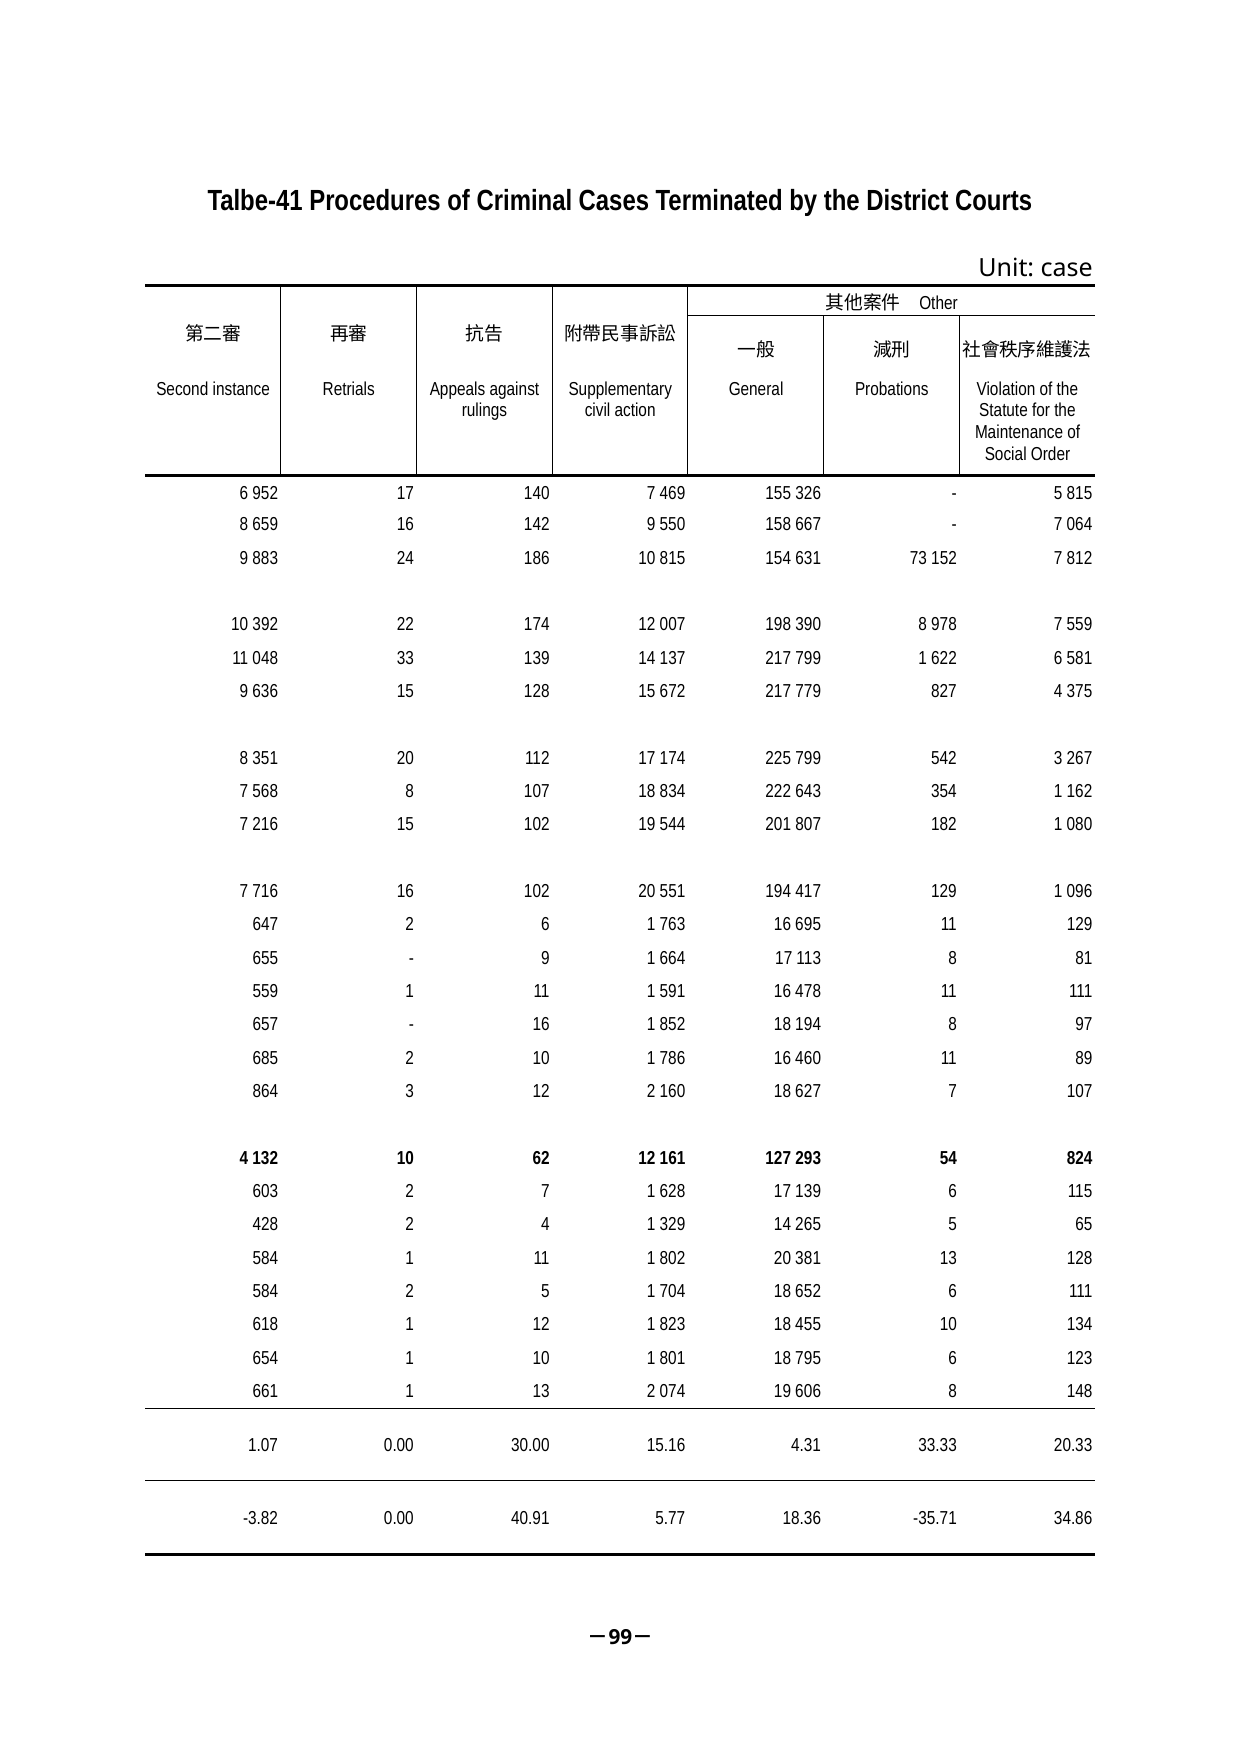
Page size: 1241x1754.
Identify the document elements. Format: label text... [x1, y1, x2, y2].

table_cell 7 559 [959, 608, 1095, 641]
table_cell [959, 1108, 1095, 1141]
table_cell -3.82 [145, 1481, 281, 1553]
table_cell 11 [824, 974, 959, 1007]
table_cell [824, 1108, 959, 1141]
table_cell [552, 841, 688, 874]
table_cell 217 799 [688, 641, 824, 674]
table_cell 1 704 [552, 1274, 688, 1307]
table_cell [552, 574, 688, 607]
table_cell 20 551 [552, 874, 688, 907]
table_cell 7 812 [959, 541, 1095, 574]
table_cell 10 [281, 1141, 416, 1174]
table_cell 6 581 [959, 641, 1095, 674]
table_cell 7 [416, 1174, 552, 1207]
table_cell 0.00 [281, 1481, 416, 1553]
table_cell 6 [824, 1174, 959, 1207]
table_cell 217 779 [688, 674, 824, 707]
table_cell 148 [959, 1374, 1095, 1407]
table_cell 社會秩序維護法 [960, 316, 1095, 378]
table_cell 18 834 [552, 774, 688, 807]
table_cell 18 795 [688, 1341, 824, 1374]
table_cell 1 [281, 974, 416, 1007]
table_cell 6 [416, 908, 552, 941]
table_cell [281, 708, 416, 741]
table_cell 1 162 [959, 774, 1095, 807]
table_cell [824, 841, 959, 874]
table_cell 174 [416, 608, 552, 641]
table_cell 134 [959, 1308, 1095, 1341]
table_cell 128 [959, 1241, 1095, 1274]
table_cell - [824, 477, 959, 507]
table_cell [688, 1108, 824, 1141]
table_cell -35.71 [824, 1481, 959, 1553]
table_cell 1 [281, 1308, 416, 1341]
table_cell 2 [281, 908, 416, 941]
table_cell 154 631 [688, 541, 824, 574]
table_cell 18.36 [688, 1481, 824, 1553]
table_cell 3 [281, 1074, 416, 1107]
table_cell 2 074 [552, 1374, 688, 1407]
table_cell 685 [145, 1041, 281, 1074]
table_cell 1 763 [552, 908, 688, 941]
table_cell 647 [145, 908, 281, 941]
table_cell 11 [416, 1241, 552, 1274]
table_cell 10 392 [145, 608, 281, 641]
table_cell 7 469 [552, 477, 688, 507]
table_cell Second instance [145, 378, 280, 472]
table_header 第二審 [145, 287, 280, 378]
table_cell 62 [416, 1141, 552, 1174]
table_cell 15 672 [552, 674, 688, 707]
table_cell 225 799 [688, 741, 824, 774]
table_cell [281, 574, 416, 607]
table_cell 0.00 [281, 1409, 416, 1480]
table_cell 7 [824, 1074, 959, 1107]
table_cell 603 [145, 1174, 281, 1207]
table_cell 107 [416, 774, 552, 807]
table_cell 1 852 [552, 1008, 688, 1041]
table_cell 19 544 [552, 808, 688, 841]
table_cell 2 [281, 1174, 416, 1207]
table_cell 1 080 [959, 808, 1095, 841]
table_cell 8 351 [145, 741, 281, 774]
table_cell 16 [281, 508, 416, 541]
table_header 附帶民事訴訟 [553, 287, 687, 378]
table_cell 6 952 [145, 477, 281, 507]
table_cell 14 265 [688, 1208, 824, 1241]
table_cell Probations [824, 378, 959, 472]
table_cell 12 161 [552, 1141, 688, 1174]
table_cell [416, 708, 552, 741]
table_cell 654 [145, 1341, 281, 1374]
table_cell 155 326 [688, 477, 824, 507]
table_cell 8 [281, 774, 416, 807]
table_cell 1 329 [552, 1208, 688, 1241]
table_cell 128 [416, 674, 552, 707]
table_cell 17 139 [688, 1174, 824, 1207]
table_cell 11 [824, 1041, 959, 1074]
table_cell 864 [145, 1074, 281, 1107]
table_cell 1 628 [552, 1174, 688, 1207]
table_cell 20 381 [688, 1241, 824, 1274]
table_cell 584 [145, 1274, 281, 1307]
table_cell 5.77 [552, 1481, 688, 1553]
table_cell - [281, 1008, 416, 1041]
table_cell - [281, 941, 416, 974]
table_cell 655 [145, 941, 281, 974]
table_cell 2 160 [552, 1074, 688, 1107]
table_cell 1 591 [552, 974, 688, 1007]
table_cell 428 [145, 1208, 281, 1241]
table_cell 7 064 [959, 508, 1095, 541]
table_cell [145, 841, 281, 874]
table_cell 11 048 [145, 641, 281, 674]
table_cell [416, 841, 552, 874]
table_cell 9 [416, 941, 552, 974]
table_cell 一般 [688, 316, 823, 378]
table_header 抗告 [417, 287, 552, 378]
table_cell 97 [959, 1008, 1095, 1041]
table_cell 618 [145, 1308, 281, 1341]
table_cell 18 194 [688, 1008, 824, 1041]
table_cell 15.16 [552, 1409, 688, 1480]
table_cell 3 267 [959, 741, 1095, 774]
table_cell [552, 708, 688, 741]
table_cell 6 [824, 1341, 959, 1374]
table_cell 129 [824, 874, 959, 907]
table_cell Retrials [281, 378, 416, 472]
table_cell 2 [281, 1208, 416, 1241]
table_cell 33 [281, 641, 416, 674]
table_cell 30.00 [416, 1409, 552, 1480]
table_cell 4 132 [145, 1141, 281, 1174]
table_cell 16 478 [688, 974, 824, 1007]
table_cell 16 460 [688, 1041, 824, 1074]
table_cell 6 [824, 1274, 959, 1307]
table_cell Violation of the Statute for the Maintenance of Social Order [960, 378, 1095, 472]
table_cell 4 375 [959, 674, 1095, 707]
table_cell 8 [824, 941, 959, 974]
table_cell [145, 574, 281, 607]
table_header 其他案件 Other [688, 287, 1095, 315]
table_cell 18 652 [688, 1274, 824, 1307]
table_cell 18 627 [688, 1074, 824, 1107]
table_cell 1.07 [145, 1409, 281, 1480]
table_cell 123 [959, 1341, 1095, 1374]
table_cell 222 643 [688, 774, 824, 807]
table_cell 584 [145, 1241, 281, 1274]
table_cell 1 664 [552, 941, 688, 974]
table_cell 11 [824, 908, 959, 941]
table_cell 10 [824, 1308, 959, 1341]
table_cell 1 096 [959, 874, 1095, 907]
table_cell 129 [959, 908, 1095, 941]
table_cell 40.91 [416, 1481, 552, 1553]
table_cell 9 883 [145, 541, 281, 574]
table_cell 158 667 [688, 508, 824, 541]
table_cell [281, 1108, 416, 1141]
table_cell 1 801 [552, 1341, 688, 1374]
table_cell [281, 841, 416, 874]
table_cell 140 [416, 477, 552, 507]
table_cell [959, 841, 1095, 874]
table_cell 9 550 [552, 508, 688, 541]
table_cell 4 [416, 1208, 552, 1241]
table_cell 34.86 [959, 1481, 1095, 1553]
table_cell 減刑 [824, 316, 959, 378]
table_cell 542 [824, 741, 959, 774]
table_cell 10 [416, 1341, 552, 1374]
table_cell 11 [416, 974, 552, 1007]
table_cell [416, 574, 552, 607]
table_cell 8 [824, 1008, 959, 1041]
table_cell 81 [959, 941, 1095, 974]
table_cell 9 636 [145, 674, 281, 707]
table_cell 22 [281, 608, 416, 641]
table_cell 15 [281, 808, 416, 841]
table_cell 111 [959, 1274, 1095, 1307]
table_cell 111 [959, 974, 1095, 1007]
table_cell 8 659 [145, 508, 281, 541]
table_cell 12 007 [552, 608, 688, 641]
table_cell [959, 708, 1095, 741]
table_cell 4.31 [688, 1409, 824, 1480]
table_cell 102 [416, 874, 552, 907]
table_cell [959, 574, 1095, 607]
table_cell [688, 708, 824, 741]
table_cell [688, 574, 824, 607]
table_cell 142 [416, 508, 552, 541]
table_cell 127 293 [688, 1141, 824, 1174]
table_cell 1 [281, 1241, 416, 1274]
table_cell 5 [824, 1208, 959, 1241]
table_cell 827 [824, 674, 959, 707]
table_cell 139 [416, 641, 552, 674]
table_cell 18 455 [688, 1308, 824, 1341]
table_cell 661 [145, 1374, 281, 1407]
table_header 再審 [281, 287, 416, 378]
table_cell 16 [281, 874, 416, 907]
table_cell [416, 1108, 552, 1141]
table_cell Appeals against rulings [417, 378, 552, 472]
table_cell 10 815 [552, 541, 688, 574]
table_cell 7 568 [145, 774, 281, 807]
table_cell 182 [824, 808, 959, 841]
table_cell 186 [416, 541, 552, 574]
table_cell 1 [281, 1341, 416, 1374]
table_cell 5 [416, 1274, 552, 1307]
table_cell 1 802 [552, 1241, 688, 1274]
table_cell [824, 574, 959, 607]
table_cell 112 [416, 741, 552, 774]
table_cell 13 [416, 1374, 552, 1407]
table_cell 17 113 [688, 941, 824, 974]
table_cell [552, 1108, 688, 1141]
table_cell 73 152 [824, 541, 959, 574]
table_cell 194 417 [688, 874, 824, 907]
table_cell [824, 708, 959, 741]
table_cell 201 807 [688, 808, 824, 841]
table_cell 24 [281, 541, 416, 574]
table_cell Supplementary civil action [553, 378, 687, 472]
table_cell 102 [416, 808, 552, 841]
table_cell 107 [959, 1074, 1095, 1107]
table_cell 33.33 [824, 1409, 959, 1480]
table_cell 19 606 [688, 1374, 824, 1407]
table_cell [145, 1108, 281, 1141]
table_cell [145, 708, 281, 741]
table_cell 1 786 [552, 1041, 688, 1074]
table_cell 1 [281, 1374, 416, 1407]
table_cell 14 137 [552, 641, 688, 674]
table_cell 20 [281, 741, 416, 774]
table_cell General [688, 378, 823, 472]
table_cell 7 716 [145, 874, 281, 907]
table_cell 20.33 [959, 1409, 1095, 1480]
table_cell [688, 841, 824, 874]
table_cell 8 [824, 1374, 959, 1407]
table_cell 354 [824, 774, 959, 807]
table_cell 65 [959, 1208, 1095, 1241]
table_cell 115 [959, 1174, 1095, 1207]
table_cell 8 978 [824, 608, 959, 641]
table_cell 2 [281, 1274, 416, 1307]
table_cell 198 390 [688, 608, 824, 641]
table_cell 1 823 [552, 1308, 688, 1341]
table_cell 12 [416, 1074, 552, 1107]
table_cell 54 [824, 1141, 959, 1174]
table_cell 16 695 [688, 908, 824, 941]
table_cell 1 622 [824, 641, 959, 674]
text Talbe-41 Procedures of Criminal Cases Terminated by the District Courts [148, 183, 1092, 217]
table_cell 17 [281, 477, 416, 507]
table_cell - [824, 508, 959, 541]
table_cell 13 [824, 1241, 959, 1274]
table_cell 824 [959, 1141, 1095, 1174]
table_cell 89 [959, 1041, 1095, 1074]
table_cell 17 174 [552, 741, 688, 774]
table_cell 15 [281, 674, 416, 707]
text Unit: case [148, 250, 1092, 284]
table_cell 5 815 [959, 477, 1095, 507]
table_cell 2 [281, 1041, 416, 1074]
table_cell 657 [145, 1008, 281, 1041]
table_cell 7 216 [145, 808, 281, 841]
table_cell 16 [416, 1008, 552, 1041]
table_cell 559 [145, 974, 281, 1007]
table_cell 10 [416, 1041, 552, 1074]
table_cell 12 [416, 1308, 552, 1341]
